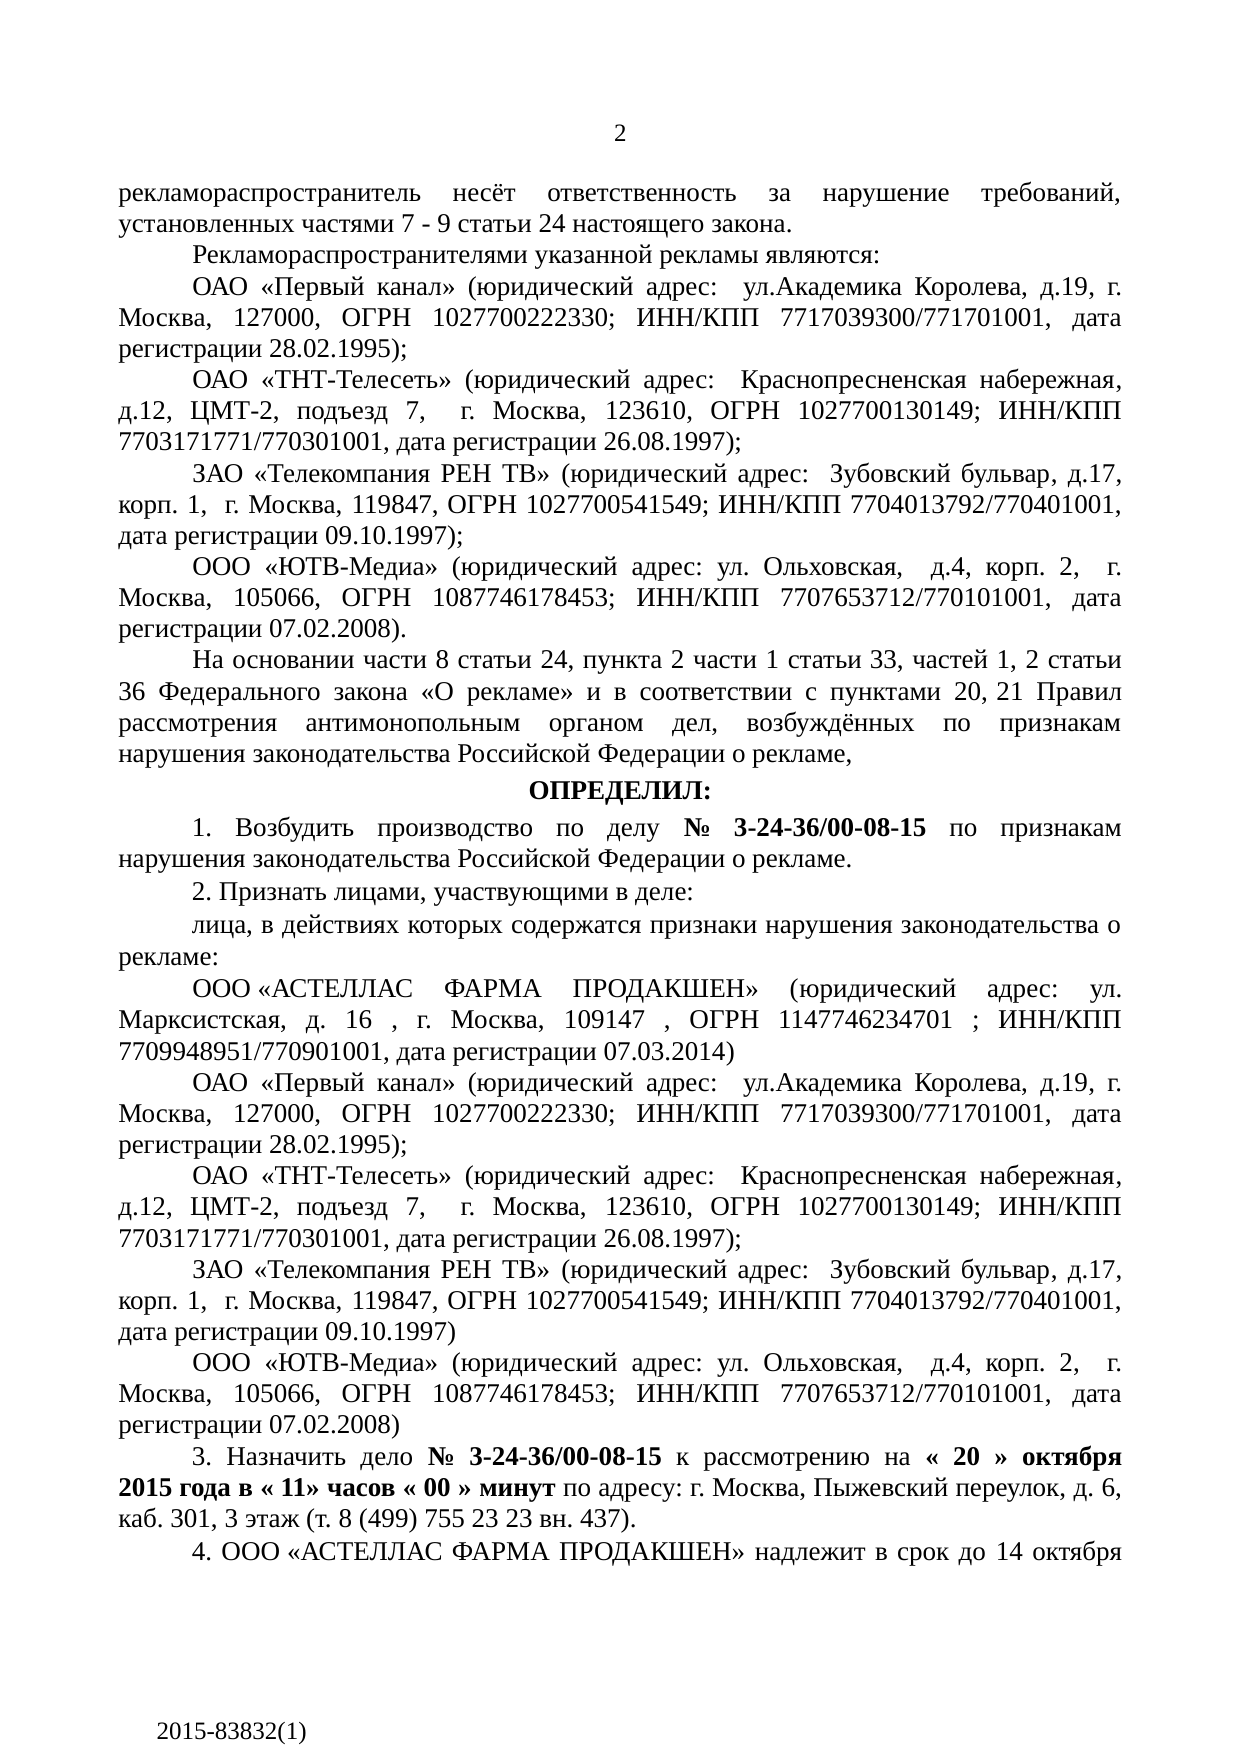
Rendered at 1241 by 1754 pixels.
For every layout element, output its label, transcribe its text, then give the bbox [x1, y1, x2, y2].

text ОАО «Первый канал» (юридический адрес: ул.Академика Королева, д.19, г. Москва, 127000, ОГРН 1027700222330; ИНН/КПП 7717039300/771701001, дата регистрации 28.02.1995); [118, 270, 1122, 363]
text ООО «ЮТВ-Медиа» (юридический адрес: ул. Ольховская, д.4, корп. 2, г. Москва, 105066, ОГРН 1087746178453; ИНН/КПП 7707653712/770101001, дата регистрации 07.02.2008) [118, 1346, 1122, 1440]
text рекламораспространитель несёт ответственность за нарушение требований, установленных частями 7 - 9 статьи 24 настоящего закона. [118, 176, 1122, 239]
text ОПРЕДЕЛИЛ: [118, 774, 1122, 805]
text 2. Признать лицами, участвующими в деле: [118, 876, 1122, 907]
text 4. ООО «АСТЕЛЛАС ФАРМА ПРОДАКШЕН» надлежит в срок до 14 октября [118, 1535, 1122, 1566]
text 1. Возбудить производство по делу № 3-24-36/00-08-15 по признакам нарушения законодательства Российской Федерации о рекламе. [118, 811, 1122, 873]
text ОАО «ТНТ-Телесеть» (юридический адрес: Краснопресненская набережная, д.12, ЦМТ-2, подъезд 7, г. Москва, 123610, ОГРН 1027700130149; ИНН/КПП 7703171771/770301001, дата регистрации 26.08.1997); [118, 1159, 1122, 1253]
text На основании части 8 статьи 24, пункта 2 части 1 статьи 33, частей 1, 2 статьи 36 Федерального закона «О рекламе» и в соответствии с пунктами 20, 21 Правил рассмотрения антимонопольным органом дел, возбуждённых по признакам нарушения законодательства Российской Федерации о рекламе, [118, 643, 1122, 768]
text лица, в действиях которых содержатся признаки нарушения законодательства о рекламе: [118, 908, 1122, 971]
text ООО «ЮТВ-Медиа» (юридический адрес: ул. Ольховская, д.4, корп. 2, г. Москва, 105066, ОГРН 1087746178453; ИНН/КПП 7707653712/770101001, дата регистрации 07.02.2008). [118, 550, 1122, 643]
text ОАО «Первый канал» (юридический адрес: ул.Академика Королева, д.19, г. Москва, 127000, ОГРН 1027700222330; ИНН/КПП 7717039300/771701001, дата регистрации 28.02.1995); [118, 1066, 1122, 1159]
text ОАО «ТНТ-Телесеть» (юридический адрес: Краснопресненская набережная, д.12, ЦМТ-2, подъезд 7, г. Москва, 123610, ОГРН 1027700130149; ИНН/КПП 7703171771/770301001, дата регистрации 26.08.1997); [118, 363, 1122, 457]
text ЗАО «Телекомпания РЕН ТВ» (юридический адрес: Зубовский бульвар, д.17, корп. 1, г. Москва, 119847, ОГРН 1027700541549; ИНН/КПП 7704013792/770401001, дата регистрации 09.10.1997) [118, 1253, 1122, 1346]
text ООО «АСТЕЛЛАС ФАРМА ПРОДАКШЕН» (юридический адрес: ул. Марксистская, д. 16 , г. Москва, 109147 , ОГРН 1147746234701 ; ИНН/КПП 7709948951/770901001, дата регистрации 07.03.2014) [118, 972, 1122, 1066]
text ЗАО «Телекомпания РЕН ТВ» (юридический адрес: Зубовский бульвар, д.17, корп. 1, г. Москва, 119847, ОГРН 1027700541549; ИНН/КПП 7704013792/770401001, дата регистрации 09.10.1997); [118, 457, 1122, 550]
text 3. Назначить дело № 3-24-36/00-08-15 к рассмотрению на « 20 » октября 2015 года в « 11» часов « 00 » минут по адресу: г. Москва, Пыжевский переулок, д. 6, каб. 301, 3 этаж (т. 8 (499) 755 23 23 вн. 437). [118, 1440, 1122, 1533]
text Рекламораспространителями указанной рекламы являются: [118, 239, 1122, 270]
